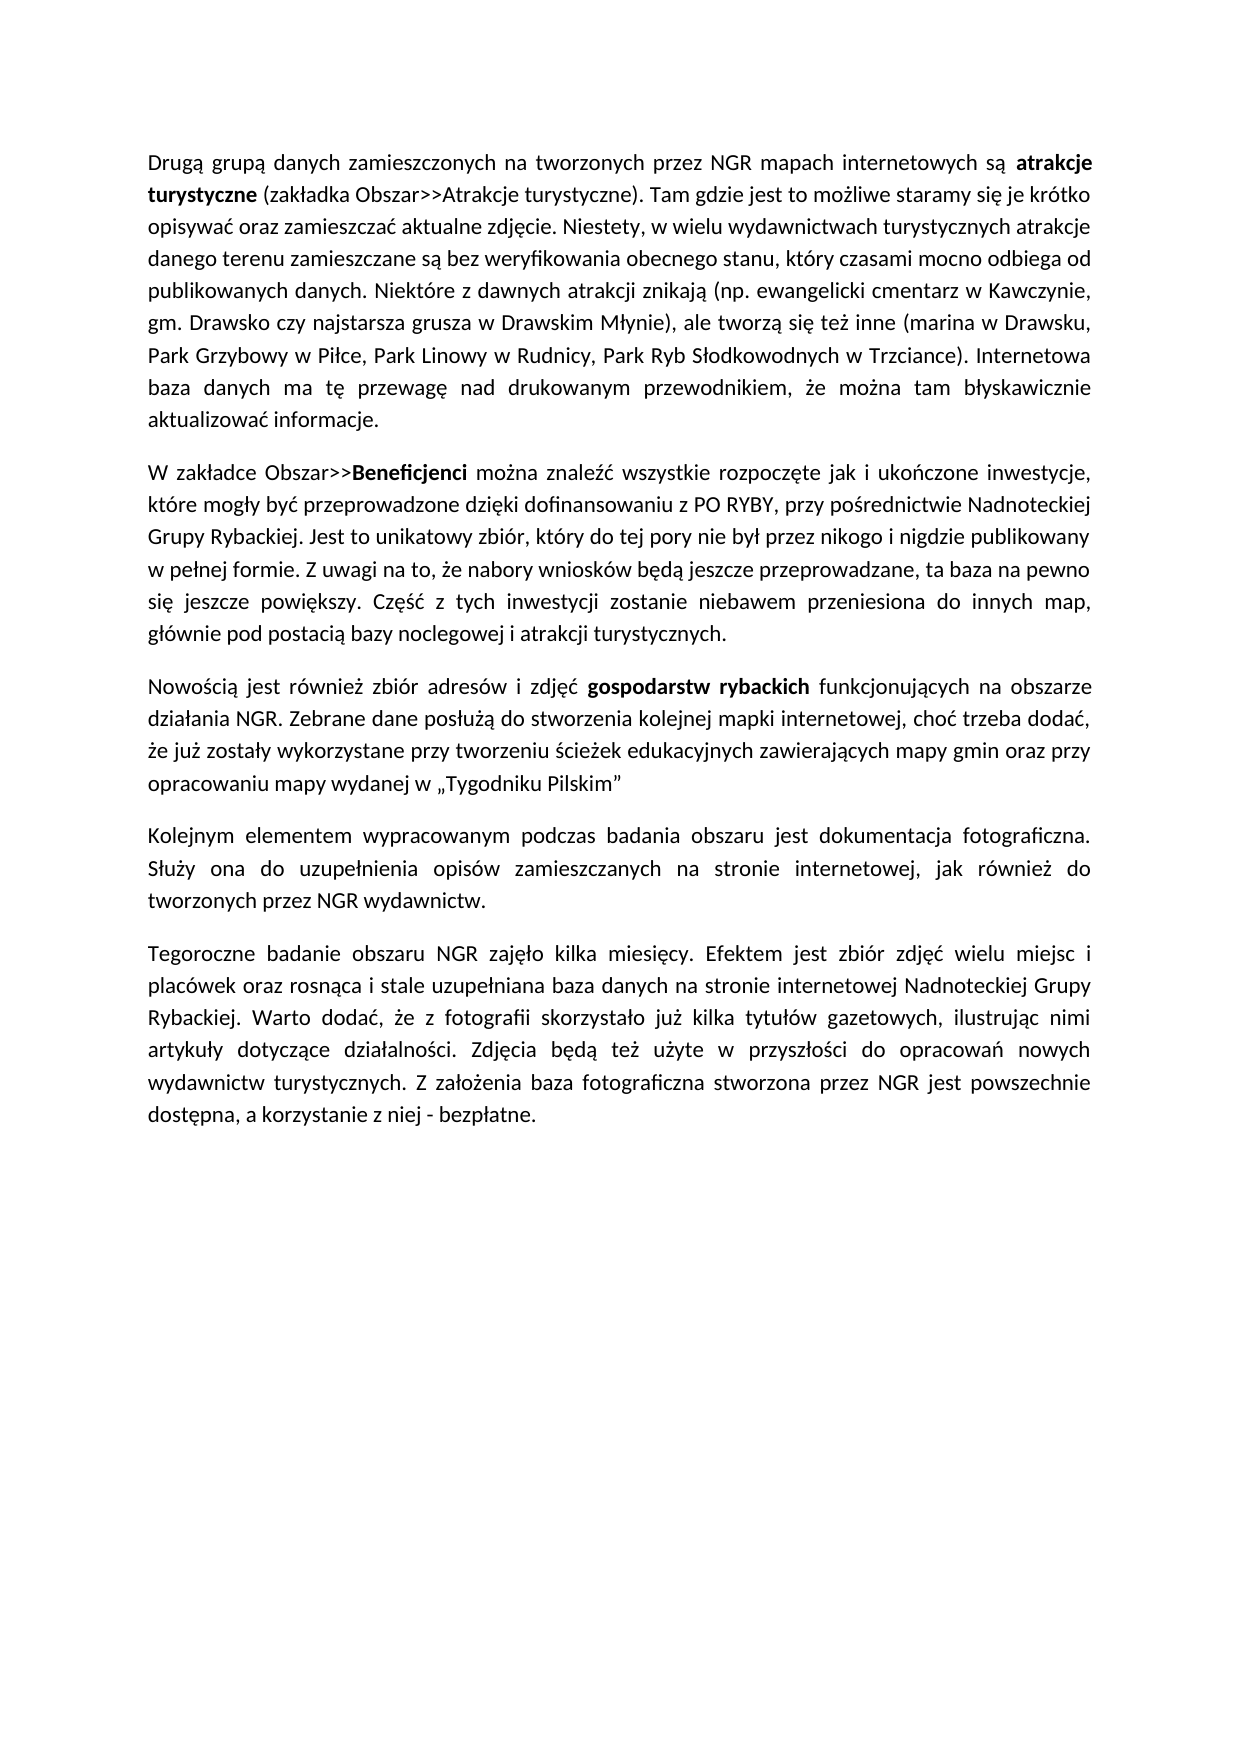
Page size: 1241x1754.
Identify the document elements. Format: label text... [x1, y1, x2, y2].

text Nowością jest również zbiór adresów i zdjęć gospodarstw rybackich funkcjonujących na obszarze działania NGR. Zebrane dane posłużą do stworzenia kolejnej mapki internetowej, choć trzeba dodać, że już zostały wykorzystane przy tworzeniu ścieżek edukacyjnych zawierających mapy gmin oraz przy opracowaniu mapy wydanej w „Tygodniku Pilskim” [148, 672, 1093, 797]
text Drugą grupą danych zamieszczonych na tworzonych przez NGR mapach internetowych są atrakcje turystyczne (zakładka Obszar>>Atrakcje turystyczne). Tam gdzie jest to możliwe staramy się je krótko opisywać oraz zamieszczać aktualne zdjęcie. Niestety, w wielu wydawnictwach turystycznych atrakcje danego terenu zamieszczane są bez weryfikowania obecnego stanu, który czasami mocno odbiega od publikowanych danych. Niektóre z dawnych atrakcji znikają (np. ewangelicki cmentarz w Kawczynie, gm. Drawsko czy najstarsza grusza w Drawskim Młynie), ale tworzą się też inne (marina w Drawsku, Park Grzybowy w Piłce, Park Linowy w Rudnicy, Park Ryb Słodkowodnych w Trzciance). Internetowa baza danych ma tę przewagę nad drukowanym przewodnikiem, że można tam błyskawicznie aktualizować informacje. [148, 148, 1093, 433]
text Tegoroczne badanie obszaru NGR zajęło kilka miesięcy. Efektem jest zbiór zdjęć wielu miejsc i placówek oraz rosnąca i stale uzupełniana baza danych na stronie internetowej Nadnoteckiej Grupy Rybackiej. Warto dodać, że z fotografii skorzystało już kilka tytułów gazetowych, ilustrując nimi artykuły dotyczące działalności. Zdjęcia będą też użyte w przyszłości do opracowań nowych wydawnictw turystycznych. Z założenia baza fotograficzna stworzona przez NGR jest powszechnie dostępna, a korzystanie z niej - bezpłatne. [148, 939, 1093, 1128]
text Kolejnym elementem wypracowanym podczas badania obszaru jest dokumentacja fotograficzna. Służy ona do uzupełnienia opisów zamieszczanych na stronie internetowej, jak również do tworzonych przez NGR wydawnictw. [148, 822, 1093, 914]
text W zakładce Obszar>>Beneficjenci można znaleźć wszystkie rozpoczęte jak i ukończone inwestycje, które mogły być przeprowadzone dzięki dofinansowaniu z PO RYBY, przy pośrednictwie Nadnoteckiej Grupy Rybackiej. Jest to unikatowy zbiór, który do tej pory nie był przez nikogo i nigdzie publikowany w pełnej formie. Z uwagi na to, że nabory wniosków będą jeszcze przeprowadzane, ta baza na pewno się jeszcze powiększy. Część z tych inwestycji zostanie niebawem przeniesiona do innych map, głównie pod postacią bazy noclegowej i atrakcji turystycznych. [148, 458, 1093, 647]
